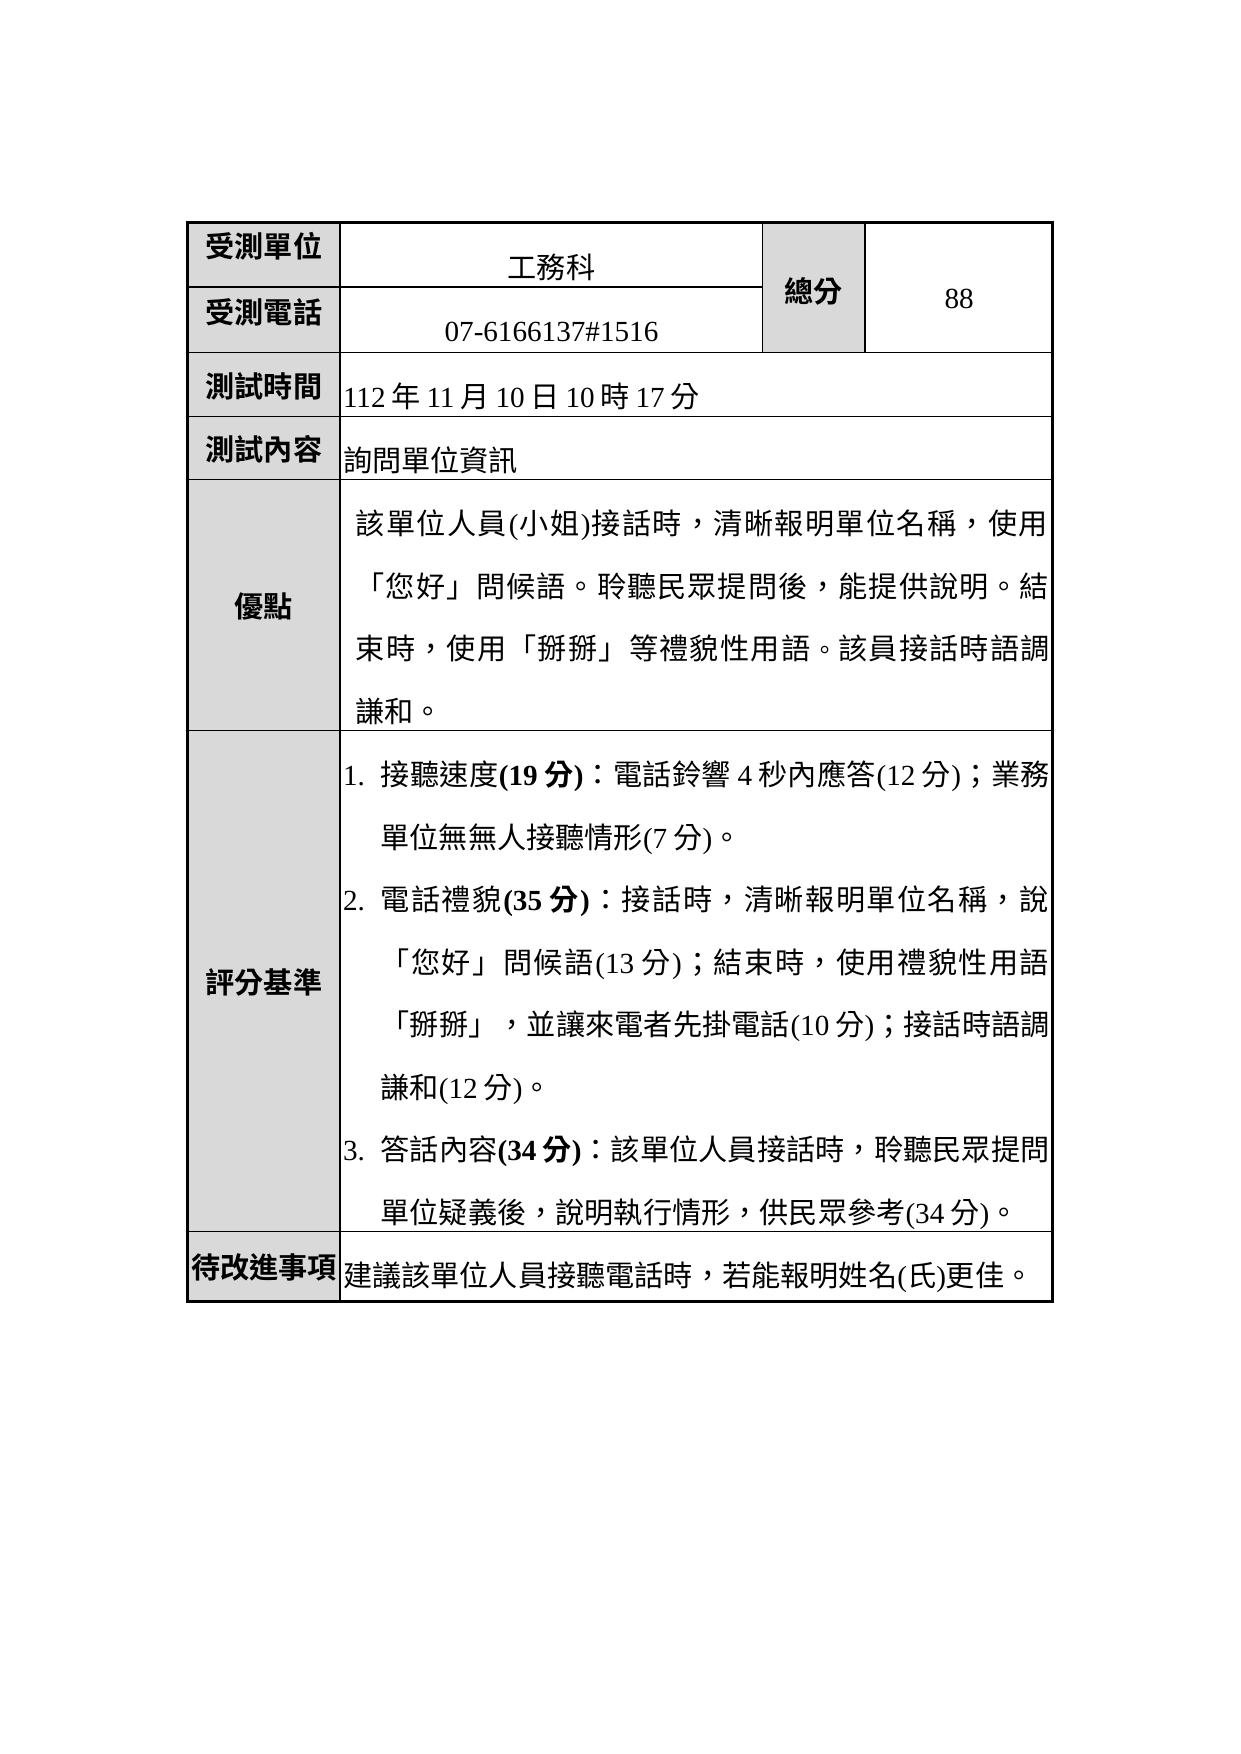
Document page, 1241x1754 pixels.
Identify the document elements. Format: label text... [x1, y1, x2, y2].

table_header 88 [866, 224, 1051, 352]
table_cell 該單位人員(小姐)接話時，清晰報明單位名稱，使用「您好」問候語。聆聽民眾提問後，能提供說明。結束時，使用「掰掰」等禮貌性用語。該員接話時語調謙和。 [341, 480, 1051, 730]
table_cell 測試內容 [189, 417, 339, 479]
table_cell 待改進事項 [189, 1232, 339, 1300]
table_cell 受測電話 [189, 288, 339, 352]
table_cell 07-6166137#1516 [341, 288, 762, 352]
table_cell 112年11月10日10時17分 [341, 353, 1051, 416]
table_header 工務科 [341, 224, 762, 286]
table_cell 詢問單位資訊 [341, 417, 1051, 479]
table_cell 接聽速度(19分)：電話鈴響4秒內應答(12分)；業務單位無無人接聽情形(7分)。 電話禮貌(35分)：接話時，清晰報明單位名稱，說「您好」問候語(13分)；結束時，使用禮貌性用語「掰掰」，並讓來電者先掛電話(10分)；接話時語調謙和(12分)。 答話內容(34分)：該單位人員接話時，聆聽民眾提問單位疑義後，說明執行情形，供民眾參考(34分)。 [341, 731, 1051, 1231]
table_cell 測試時間 [189, 353, 339, 416]
table_cell 優點 [189, 480, 339, 730]
table_cell 評分基準 [189, 731, 339, 1231]
table_header 受測單位 [189, 224, 339, 286]
table_header 總分 [763, 224, 864, 352]
table_cell 建議該單位人員接聽電話時，若能報明姓名(氏)更佳。 [341, 1232, 1051, 1300]
